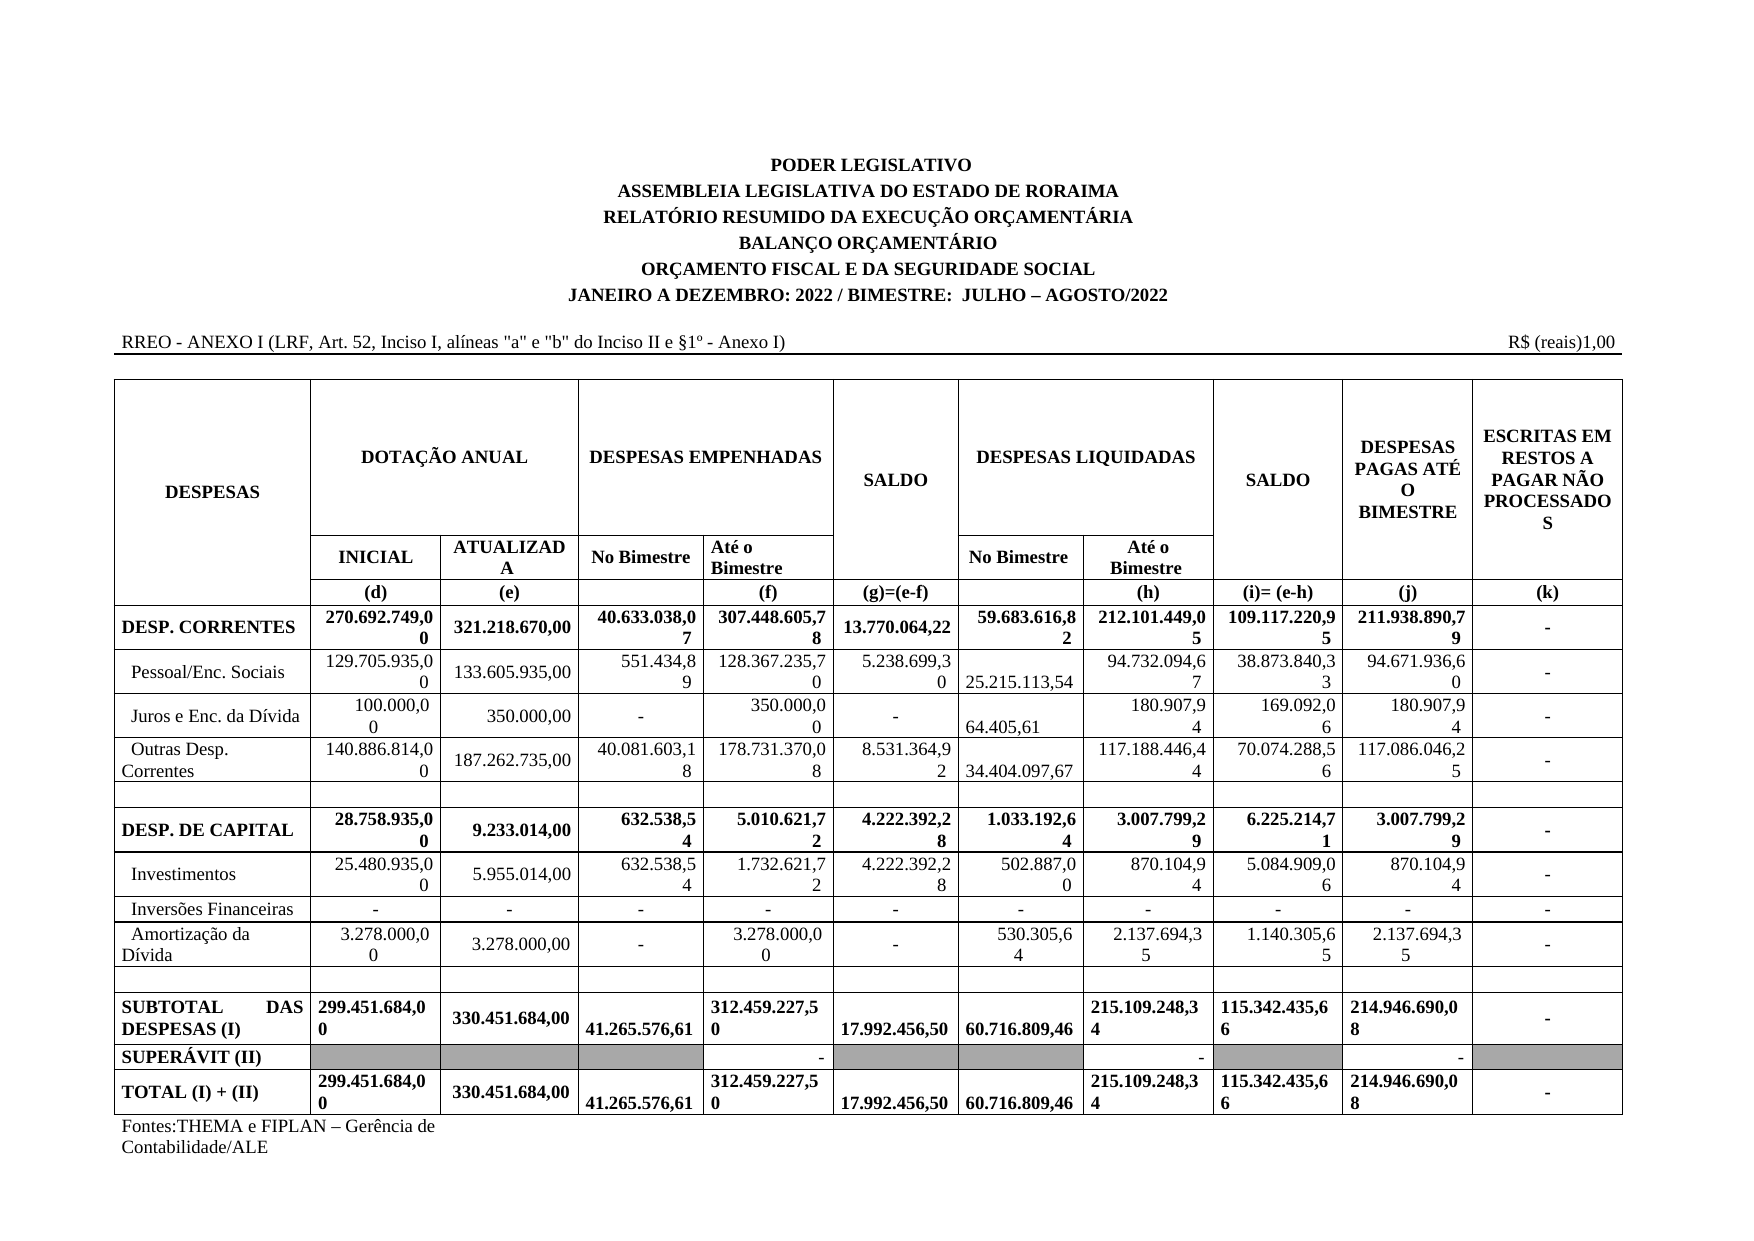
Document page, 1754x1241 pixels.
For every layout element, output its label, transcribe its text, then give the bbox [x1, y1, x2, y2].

table_cell 3.278.000,00 [704, 923, 833, 966]
table_cell 115.342.435,66 [1214, 993, 1342, 1043]
table_cell 502.887,00 [959, 853, 1083, 896]
table_cell TOTAL (I) + (II) [115, 1070, 310, 1113]
table_cell ASSEMBLEIA LEGISLATIVA DO ESTADO DE RORAIMA [114, 176, 1622, 202]
table_cell - [1473, 694, 1622, 737]
table_cell 5.955.014,00 [441, 853, 578, 896]
table_cell 38.873.840,33 [1214, 650, 1342, 693]
table_cell [114, 355, 311, 379]
table_cell Inversões Financeiras [115, 897, 310, 921]
table_cell [1623, 605, 1640, 649]
table_cell Até o Bimestre [1084, 536, 1213, 579]
table_cell 128.367.235,70 [704, 650, 833, 693]
table_cell [959, 580, 1083, 604]
table_header [114, 122, 1622, 176]
table_cell 60.716.809,46 [959, 993, 1083, 1043]
table_cell DESPESAS [115, 380, 310, 604]
table_cell [1622, 279, 1640, 305]
table_cell [704, 782, 833, 807]
table_cell - [579, 897, 703, 921]
table_cell 17.992.456,50 [834, 993, 958, 1043]
table_cell 312.459.227,50 [704, 993, 833, 1043]
table_cell [1214, 782, 1342, 807]
table_cell [114, 305, 1622, 331]
table_cell [704, 967, 833, 992]
table_cell ORÇAMENTO FISCAL E DA SEGURIDADE SOCIAL [114, 254, 1622, 279]
table_cell [1343, 782, 1472, 807]
table_cell [311, 782, 440, 807]
table_cell [1623, 781, 1640, 807]
table_cell 330.451.684,00 [441, 1070, 578, 1113]
table_cell (e) [441, 580, 578, 604]
table_cell 307.448.605,78 [704, 606, 833, 649]
table_cell 530.305,64 [959, 923, 1083, 966]
table_cell - [1343, 1045, 1472, 1069]
table_cell 312.459.227,50 [704, 1070, 833, 1113]
table_cell DESPESAS EMPENHADAS [579, 380, 833, 534]
table_cell [834, 1045, 958, 1069]
table_cell 17.992.456,50 [834, 1070, 958, 1113]
table_cell - [1473, 853, 1622, 896]
table_cell - [834, 923, 958, 966]
table_cell [1623, 1044, 1640, 1069]
table_cell 3.278.000,00 [441, 923, 578, 966]
table_cell 28.758.935,00 [311, 808, 440, 851]
table_cell 94.732.094,67 [1084, 650, 1213, 693]
table_cell [1084, 782, 1213, 807]
table_cell 632.538,54 [579, 808, 703, 851]
table_cell [1473, 967, 1622, 992]
table_cell 100.000,00 [311, 694, 440, 737]
table_cell [441, 1045, 578, 1069]
table_cell - [1473, 808, 1622, 851]
table_cell [441, 967, 578, 992]
table_cell [703, 355, 833, 379]
table_cell [1623, 896, 1640, 921]
table_cell - [1473, 923, 1622, 966]
table_cell 215.109.248,34 [1084, 993, 1213, 1043]
table_cell DESPESAS PAGAS ATÉ O BIMESTRE [1343, 380, 1472, 579]
table_cell 5.010.621,72 [704, 808, 833, 851]
table_cell [578, 355, 703, 379]
table_cell 117.188.446,44 [1084, 738, 1213, 781]
table_cell [1622, 1114, 1640, 1158]
table_cell [959, 1045, 1083, 1069]
table_cell 3.007.799,29 [1084, 808, 1213, 851]
table_cell - [579, 923, 703, 966]
table_cell - [704, 1045, 833, 1069]
table_cell - [1084, 1045, 1213, 1069]
table_cell - [1473, 1070, 1622, 1113]
table_cell Até o Bimestre [704, 536, 833, 579]
table_cell DESP. DE CAPITAL [115, 808, 310, 851]
table_cell 180.907,94 [1084, 694, 1213, 737]
table_cell - [834, 694, 958, 737]
table_cell 1.732.621,72 [704, 853, 833, 896]
table_cell DESPESAS LIQUIDADAS [959, 380, 1213, 534]
table_cell - [1473, 897, 1622, 921]
table_cell Juros e Enc. da Dívida [115, 694, 310, 737]
table_cell [1343, 967, 1472, 992]
table_cell [1473, 355, 1622, 379]
table_cell SALDO [1214, 380, 1342, 579]
table_cell [1213, 355, 1343, 379]
table_cell Pessoal/Enc. Sociais [115, 650, 310, 693]
table_cell [1622, 228, 1640, 253]
table_cell [1083, 355, 1213, 379]
table_cell 115.342.435,66 [1214, 1070, 1342, 1113]
table_cell 187.262.735,00 [441, 738, 578, 781]
table_cell DESP. CORRENTES [115, 606, 310, 649]
table_cell [1473, 782, 1622, 807]
table_cell 350.000,00 [704, 694, 833, 737]
table_cell [578, 1115, 703, 1158]
table_cell - [1343, 897, 1472, 921]
table_cell (f) [704, 580, 833, 604]
table_cell 8.531.364,92 [834, 738, 958, 781]
table_cell 270.692.749,00 [311, 606, 440, 649]
table_cell (j) [1343, 580, 1472, 604]
table_cell 34.404.097,67 [959, 738, 1083, 781]
table_header PODER LEGISLATIVO [121, 150, 1621, 176]
table_cell 215.109.248,34 [1084, 1070, 1213, 1113]
table_cell (d) [311, 580, 440, 604]
table_cell 214.946.690,08 [1343, 993, 1472, 1043]
table_cell - [959, 897, 1083, 921]
table_cell R$ (reais)1,00 [1473, 331, 1622, 353]
table_cell 212.101.449,05 [1084, 606, 1213, 649]
table_cell [1623, 535, 1640, 579]
table_cell [440, 355, 578, 379]
table_cell 299.451.684,00 [311, 993, 440, 1043]
table_cell 140.886.814,00 [311, 738, 440, 781]
table_cell 5.084.909,06 [1214, 853, 1342, 896]
table_cell 3.278.000,00 [311, 923, 440, 966]
table_cell RELATÓRIO RESUMIDO DA EXECUÇÃO ORÇAMENTÁRIA [114, 202, 1622, 227]
table_cell [1623, 1018, 1640, 1043]
table_cell BALANÇO ORÇAMENTÁRIO [114, 228, 1622, 253]
table_cell 632.538,54 [579, 853, 703, 896]
table_cell 211.938.890,79 [1343, 606, 1472, 649]
table_cell [1622, 353, 1640, 379]
table_cell (k) [1473, 580, 1622, 604]
table_cell 2.137.694,35 [1084, 923, 1213, 966]
table_cell 321.218.670,00 [441, 606, 578, 649]
table_cell [1623, 966, 1640, 992]
table_cell SUBTOTAL DAS DESPESAS (I) [115, 993, 310, 1043]
table_cell [115, 967, 310, 992]
table_cell - [1473, 993, 1622, 1043]
table_cell [958, 1115, 1083, 1158]
table_cell [1623, 921, 1640, 966]
table_cell [703, 1115, 833, 1158]
table_cell 41.265.576,61 [579, 1070, 703, 1113]
table_cell [1343, 1115, 1473, 1158]
table_cell 1.140.305,65 [1214, 923, 1342, 966]
table_cell - [1084, 897, 1213, 921]
table_cell [1622, 176, 1640, 202]
table_cell 109.117.220,95 [1214, 606, 1342, 649]
table_cell 59.683.616,82 [959, 606, 1083, 649]
table_cell 40.081.603,18 [579, 738, 703, 781]
table_cell [1623, 693, 1640, 737]
table_cell - [441, 897, 578, 921]
table_cell 133.605.935,00 [441, 650, 578, 693]
table_cell 5.238.699,30 [834, 650, 958, 693]
table_cell 64.405,61 [959, 694, 1083, 737]
table_cell - [311, 897, 440, 921]
table_cell [1623, 379, 1640, 457]
table_cell [441, 782, 578, 807]
table_cell - [704, 897, 833, 921]
table_cell (h) [1084, 580, 1213, 604]
table_cell Amortização da Dívida [115, 923, 310, 966]
table_cell [1213, 1115, 1343, 1158]
table_cell 60.716.809,46 [959, 1070, 1083, 1113]
table_cell [311, 967, 440, 992]
table_cell [833, 1115, 958, 1158]
table_cell [1623, 649, 1640, 693]
table_cell 117.086.046,25 [1343, 738, 1472, 781]
table_cell 1.033.192,64 [959, 808, 1083, 851]
table_cell Fontes:THEMA e FIPLAN – Gerência de Contabilidade/ALE [114, 1115, 578, 1158]
table_cell DOTAÇÃO ANUAL [311, 380, 578, 534]
table_cell - [1473, 650, 1622, 693]
table_cell [579, 1045, 703, 1069]
table_cell - [579, 694, 703, 737]
table_cell [579, 782, 703, 807]
table_cell [115, 782, 310, 807]
table_cell 870.104,94 [1343, 853, 1472, 896]
table_cell 13.770.064,22 [834, 606, 958, 649]
table_cell [1083, 1115, 1213, 1158]
table_cell [311, 1045, 440, 1069]
table_cell [1622, 202, 1640, 227]
table_cell 40.633.038,07 [579, 606, 703, 649]
table_cell 6.225.214,71 [1214, 808, 1342, 851]
table_cell [959, 967, 1083, 992]
table_cell 350.000,00 [441, 694, 578, 737]
table_cell [833, 355, 958, 379]
table_cell 9.233.014,00 [441, 808, 578, 851]
table_cell [1343, 331, 1473, 353]
table_cell - [1214, 897, 1342, 921]
table_cell (g)=(e-f) [834, 580, 958, 604]
table_cell 169.092,06 [1214, 694, 1342, 737]
table_cell 178.731.370,08 [704, 738, 833, 781]
table_cell [1473, 1045, 1622, 1069]
table_cell 94.671.936,60 [1343, 650, 1472, 693]
table_cell 41.265.576,61 [579, 993, 703, 1043]
table_cell - [1473, 738, 1622, 781]
table_cell Investimentos [115, 853, 310, 896]
table_cell [1623, 1069, 1640, 1113]
table_cell - [834, 897, 958, 921]
table_cell SALDO [834, 380, 958, 579]
table_cell ATUALIZADA [441, 536, 578, 579]
table_cell [1622, 305, 1640, 331]
table_cell Outras Desp. Correntes [115, 738, 310, 781]
table_cell [311, 355, 440, 379]
table_cell 129.705.935,00 [311, 650, 440, 693]
table_cell [1622, 254, 1640, 279]
table_cell [1622, 331, 1640, 353]
table_cell INICIAL [311, 536, 440, 579]
table_cell SUPERÁVIT (II) [115, 1045, 310, 1069]
table_cell 551.434,89 [579, 650, 703, 693]
table_cell [1623, 851, 1640, 896]
table_cell 214.946.690,08 [1343, 1070, 1472, 1113]
table_cell No Bimestre [959, 536, 1083, 579]
table_cell (i)= (e-h) [1214, 580, 1342, 604]
table_cell ESCRITAS EM RESTOS A PAGAR NÃO PROCESSADOS [1473, 380, 1622, 579]
table_cell [579, 580, 703, 604]
table_cell RREO - ANEXO I (LRF, Art. 52, Inciso I, alíneas "a" e "b" do Inciso II e §1º - Anexo I) [114, 331, 1343, 353]
table_cell 870.104,94 [1084, 853, 1213, 896]
table_cell JANEIRO A DEZEMBRO: 2022 / BIMESTRE: JULHO – AGOSTO/2022 [114, 279, 1622, 305]
table_cell [1623, 579, 1640, 604]
table_cell [1084, 967, 1213, 992]
table_cell [579, 967, 703, 992]
table_cell 180.907,94 [1343, 694, 1472, 737]
table_cell [959, 782, 1083, 807]
table_cell [1623, 737, 1640, 781]
table_cell [834, 782, 958, 807]
table_cell [958, 355, 1083, 379]
table_cell - [1473, 606, 1622, 649]
table_header [1622, 122, 1640, 176]
table_cell [1214, 1045, 1342, 1069]
table_cell [1623, 807, 1640, 851]
table_cell 25.480.935,00 [311, 853, 440, 896]
table_cell 4.222.392,28 [834, 853, 958, 896]
table_cell [834, 967, 958, 992]
table_cell 25.215.113,54 [959, 650, 1083, 693]
table_cell [1214, 967, 1342, 992]
table_cell 70.074.288,56 [1214, 738, 1342, 781]
table_cell [1623, 992, 1640, 1017]
table_cell 4.222.392,28 [834, 808, 958, 851]
table_cell [1343, 355, 1473, 379]
table_cell 3.007.799,29 [1343, 808, 1472, 851]
table_cell [1623, 509, 1640, 534]
table_cell 2.137.694,35 [1343, 923, 1472, 966]
table_cell No Bimestre [579, 536, 703, 579]
table_cell [1473, 1115, 1622, 1158]
table_cell 330.451.684,00 [441, 993, 578, 1043]
table_cell 299.451.684,00 [311, 1070, 440, 1113]
table_cell [1623, 457, 1640, 483]
table_cell [1623, 483, 1640, 508]
